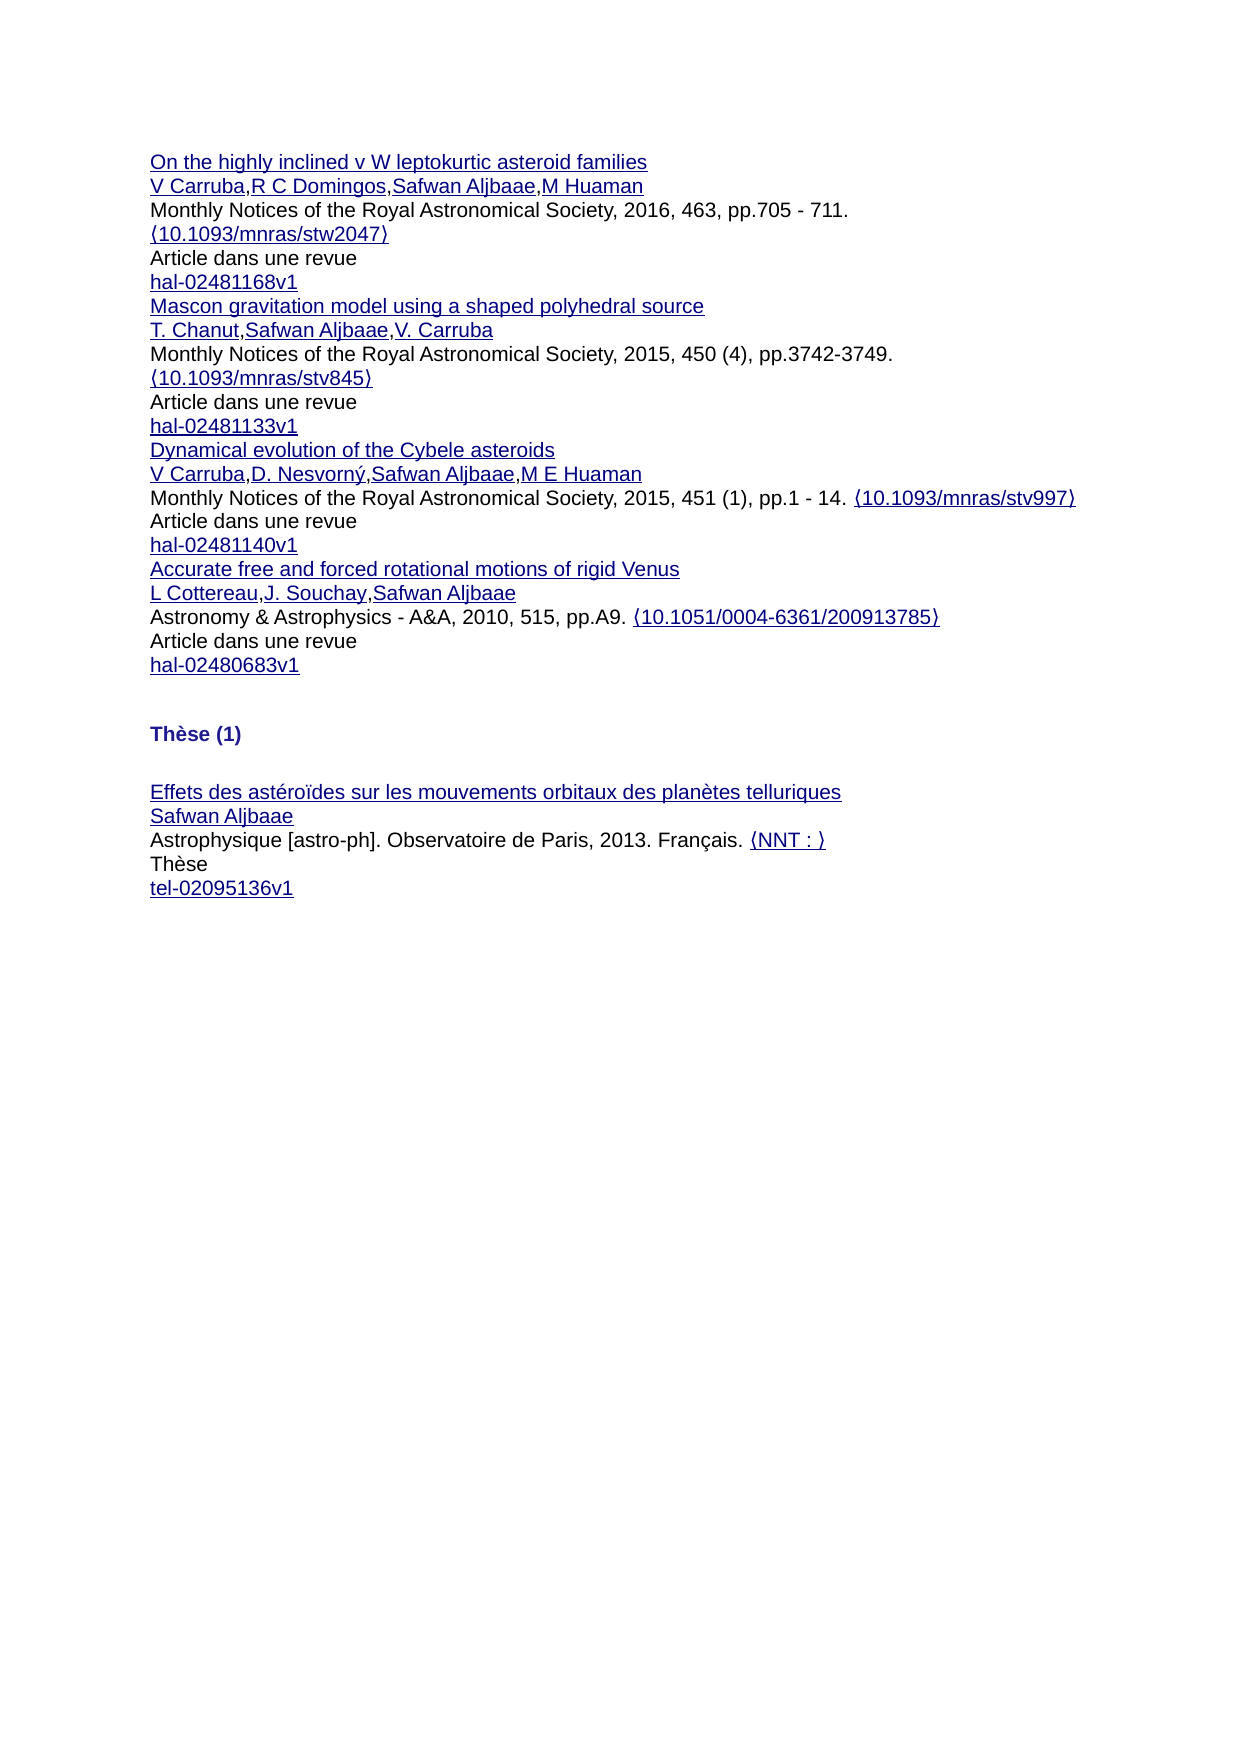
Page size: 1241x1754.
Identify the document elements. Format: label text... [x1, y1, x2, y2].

subtitle Thèse (1) [150, 722, 1090, 746]
table_cell Accurate free and forced rotational motions of rigid Venus L Cottereau,J. Souchay,Safwan Aljbaae Astronomy & Astrophysics - A&A, 2010, 515, pp.A9. ⟨10.1051/0004-6361/200913785⟩ Article dans une revue hal-02480683v1 [150, 557, 1090, 677]
table_cell Mascon gravitation model using a shaped polyhedral source T. Chanut,Safwan Aljbaae,V. Carruba Monthly Notices of the Royal Astronomical Society, 2015, 450 (4), pp.3742-3749. ⟨10.1093/mnras/stv845⟩ Article dans une revue hal-02481133v1 [150, 294, 1090, 437]
table_cell On the highly inclined v W leptokurtic asteroid families V Carruba,R C Domingos,Safwan Aljbaae,M Huaman Monthly Notices of the Royal Astronomical Society, 2016, 463, pp.705 - 711. ⟨10.1093/mnras/stw2047⟩ Article dans une revue hal-02481168v1 [150, 150, 1090, 294]
table_header Effets des astéroïdes sur les mouvements orbitaux des planètes telluriques Safwan Aljbaae Astrophysique [astro-ph]. Observatoire de Paris, 2013. Français. ⟨NNT : ⟩ Thèse tel-02095136v1 [150, 780, 1090, 900]
table_cell Dynamical evolution of the Cybele asteroids V Carruba,D. Nesvorný,Safwan Aljbaae,M E Huaman Monthly Notices of the Royal Astronomical Society, 2015, 451 (1), pp.1 - 14. ⟨10.1093/mnras/stv997⟩ Article dans une revue hal-02481140v1 [150, 438, 1090, 557]
